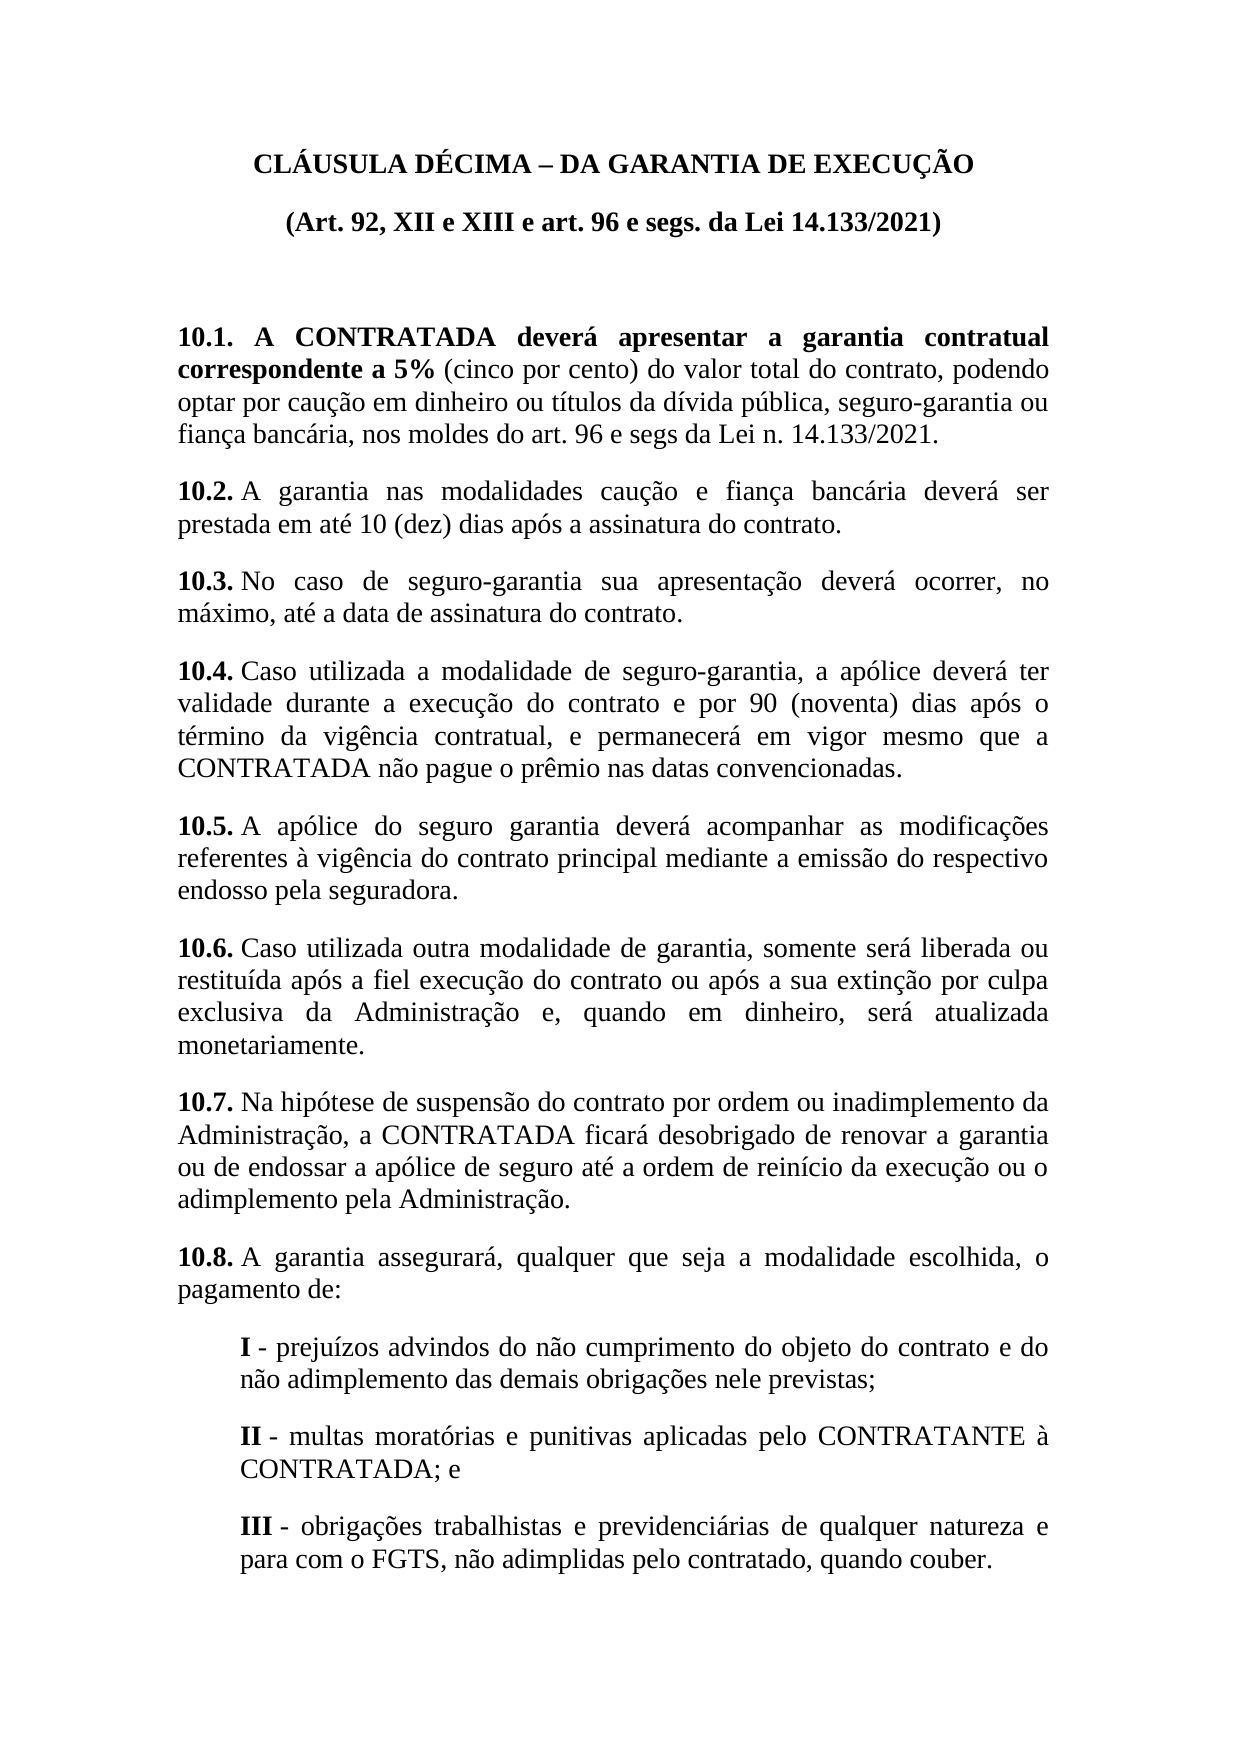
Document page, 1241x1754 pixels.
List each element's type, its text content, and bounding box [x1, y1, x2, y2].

text 10.8. A garantia assegurará, qualquer que seja a modalidade escolhida, o pagamento de: [177, 1240, 1051, 1305]
text 10.1. A CONTRATADA deverá apresentar a garantia contratual correspondente a 5% (cinco por cento) do valor total do contrato, podendo optar por caução em dinheiro ou títulos da dívida pública, seguro-garantia ou fiança bancária, nos moldes do art. 96 e segs da Lei n. 14.133/2021. [177, 320, 1051, 449]
text 10.2. A garantia nas modalidades caução e fiança bancária deverá ser prestada em até 10 (dez) dias após a assinatura do contrato. [177, 474, 1051, 539]
text I - prejuízos advindos do não cumprimento do objeto do contrato e do não adimplemento das demais obrigações nele previstas; [240, 1330, 1051, 1394]
text 10.3. No caso de seguro-garantia sua apresentação deverá ocorrer, no máximo, até a data de assinatura do contrato. [177, 564, 1051, 629]
text CLÁUSULA DÉCIMA – DA GARANTIA DE EXECUÇÃO [177, 148, 1051, 180]
text 10.7. Na hipótese de suspensão do contrato por ordem ou inadimplemento da Administração, a CONTRATADA ficará desobrigado de renovar a garantia ou de endossar a apólice de seguro até a ordem de reinício da execução ou o adimplemento pela Administração. [177, 1085, 1051, 1215]
text III - obrigações trabalhistas e previdenciárias de qualquer natureza e para com o FGTS, não adimplidas pelo contratado, quando couber. [240, 1509, 1051, 1574]
text 10.5. A apólice do seguro garantia deverá acompanhar as modificações referentes à vigência do contrato principal mediante a emissão do respectivo endosso pela seguradora. [177, 808, 1051, 906]
text 10.4. Caso utilizada a modalidade de seguro-garantia, a apólice deverá ter validade durante a execução do contrato e por 90 (noventa) dias após o término da vigência contratual, e permanecerá em vigor mesmo que a CONTRATADA não pague o prêmio nas datas convencionadas. [177, 654, 1051, 783]
text II - multas moratórias e punitivas aplicadas pelo CONTRATANTE à CONTRATADA; e [240, 1419, 1051, 1484]
text (Art. 92, XII e XIII e art. 96 e segs. da Lei 14.133/2021) [177, 205, 1051, 237]
text 10.6. Caso utilizada outra modalidade de garantia, somente será liberada ou restituída após a fiel execução do contrato ou após a sua extinção por culpa exclusiva da Administração e, quando em dinheiro, será atualizada monetariamente. [177, 931, 1051, 1060]
